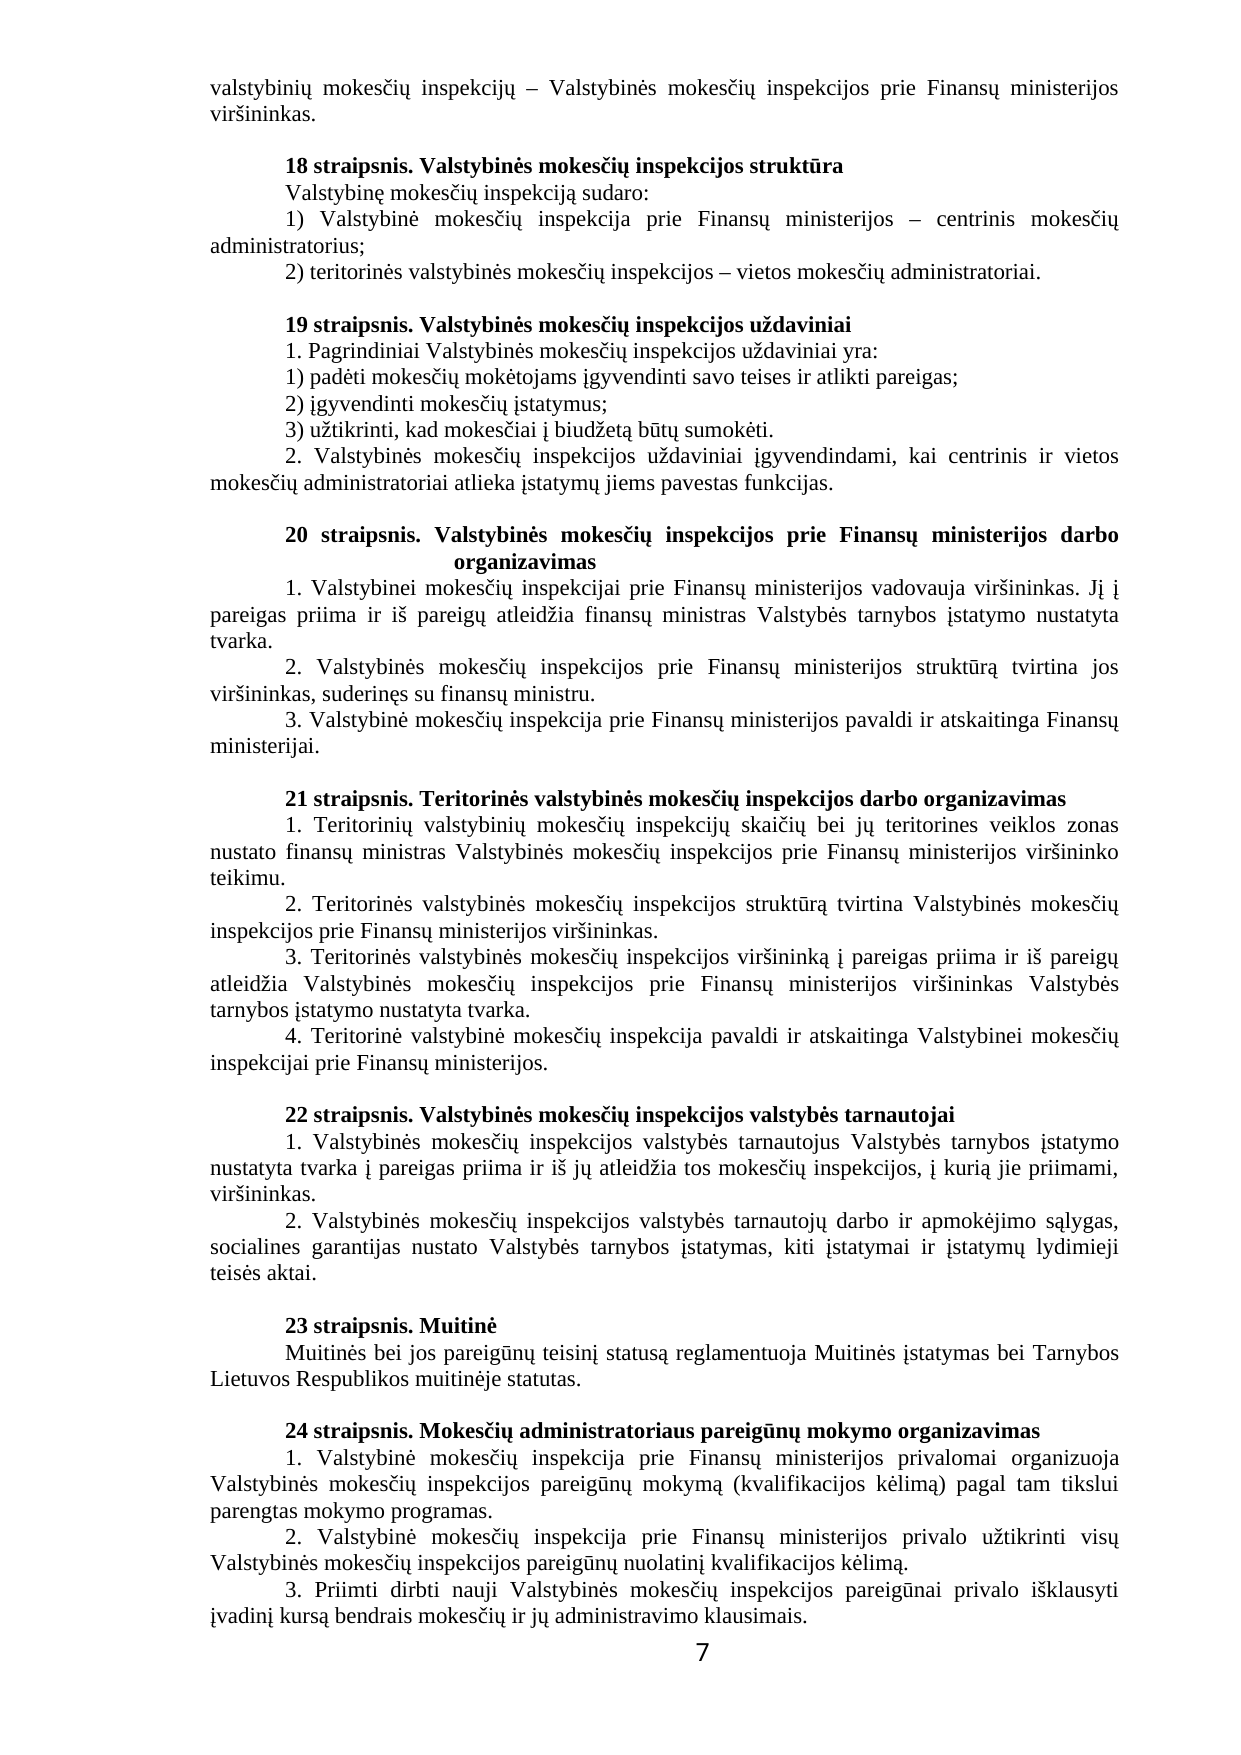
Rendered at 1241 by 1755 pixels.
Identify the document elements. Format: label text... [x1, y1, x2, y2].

text 1. Pagrindiniai Valstybinės mokesčių inspekcijos uždaviniai yra: [210, 337, 1120, 363]
text 19 straipsnis. Valstybinės mokesčių inspekcijos uždaviniai [210, 311, 1120, 337]
text 1. Teritorinių valstybinių mokesčių inspekcijų skaičių bei jų teritorines veiklos zonas nustato finansų ministras Valstybinės mokesčių inspekcijos prie Finansų ministerijos viršininko teikimu. [210, 811, 1120, 891]
text 1. Valstybinei mokesčių inspekcijai prie Finansų ministerijos vadovauja viršininkas. Jį į pareigas priima ir iš pareigų atleidžia finansų ministras Valstybės tarnybos įstatymo nustatyta tvarka. [210, 574, 1120, 653]
text Muitinės bei jos pareigūnų teisinį statusą reglamentuoja Muitinės įstatymas bei Tarnybos Lietuvos Respublikos muitinėje statutas. [210, 1338, 1120, 1391]
text 2. Teritorinės valstybinės mokesčių inspekcijos struktūrą tvirtina Valstybinės mokesčių inspekcijos prie Finansų ministerijos viršininkas. [210, 891, 1120, 943]
text 2. Valstybinė mokesčių inspekcija prie Finansų ministerijos privalo užtikrinti visų Valstybinės mokesčių inspekcijos pareigūnų nuolatinį kvalifikacijos kėlimą. [210, 1523, 1120, 1576]
text 2. Valstybinės mokesčių inspekcijos uždaviniai įgyvendindami, kai centrinis ir vietos mokesčių administratoriai atlieka įstatymų jiems pavestas funkcijas. [210, 442, 1120, 495]
text 2) įgyvendinti mokesčių įstatymus; [210, 390, 1120, 416]
text 3. Valstybinė mokesčių inspekcija prie Finansų ministerijos pavaldi ir atskaitinga Finansų ministerijai. [210, 706, 1120, 759]
text 2. Valstybinės mokesčių inspekcijos prie Finansų ministerijos struktūrą tvirtina jos viršininkas, suderinęs su finansų ministru. [210, 653, 1120, 706]
text 20 straipsnis. Valstybinės mokesčių inspekcijos prie Finansų ministerijos darbo organizavimas [285, 522, 1120, 574]
text 1. Valstybinė mokesčių inspekcija prie Finansų ministerijos privalomai organizuoja Valstybinės mokesčių inspekcijos pareigūnų mokymą (kvalifikacijos kėlimą) pagal tam tikslui parengtas mokymo programas. [210, 1444, 1120, 1523]
text 1) padėti mokesčių mokėtojams įgyvendinti savo teises ir atlikti pareigas; [210, 363, 1120, 390]
text 1) Valstybinė mokesčių inspekcija prie Finansų ministerijos – centrinis mokesčių administratorius; [210, 205, 1120, 258]
text Valstybinę mokesčių inspekciją sudaro: [210, 179, 1120, 205]
text 22 straipsnis. Valstybinės mokesčių inspekcijos valstybės tarnautojai [210, 1101, 1120, 1128]
text 18 straipsnis. Valstybinės mokesčių inspekcijos struktūra [210, 153, 1120, 179]
text 23 straipsnis. Muitinė [210, 1312, 1120, 1338]
text 21 straipsnis. Teritorinės valstybinės mokesčių inspekcijos darbo organizavimas [285, 785, 1120, 811]
text 3. Teritorinės valstybinės mokesčių inspekcijos viršininką į pareigas priima ir iš pareigų atleidžia Valstybinės mokesčių inspekcijos prie Finansų ministerijos viršininkas Valstybės tarnybos įstatymo nustatyta tvarka. [210, 943, 1120, 1022]
text 3. Priimti dirbti nauji Valstybinės mokesčių inspekcijos pareigūnai privalo išklausyti įvadinį kursą bendrais mokesčių ir jų administravimo klausimais. [210, 1576, 1120, 1628]
text 24 straipsnis. Mokesčių administratoriaus pareigūnų mokymo organizavimas [210, 1418, 1120, 1444]
text 4. Teritorinė valstybinė mokesčių inspekcija pavaldi ir atskaitinga Valstybinei mokesčių inspekcijai prie Finansų ministerijos. [210, 1022, 1120, 1075]
text 3) užtikrinti, kad mokesčiai į biudžetą būtų sumokėti. [210, 416, 1120, 442]
text 2) teritorinės valstybinės mokesčių inspekcijos – vietos mokesčių administratoriai. [210, 258, 1120, 284]
text 1. Valstybinės mokesčių inspekcijos valstybės tarnautojus Valstybės tarnybos įstatymo nustatyta tvarka į pareigas priima ir iš jų atleidžia tos mokesčių inspekcijos, į kurią jie priimami, viršininkas. [210, 1128, 1120, 1207]
text valstybinių mokesčių inspekcijų – Valstybinės mokesčių inspekcijos prie Finansų ministerijos viršininkas. [210, 73, 1120, 126]
text 2. Valstybinės mokesčių inspekcijos valstybės tarnautojų darbo ir apmokėjimo sąlygas, socialines garantijas nustato Valstybės tarnybos įstatymas, kiti įstatymai ir įstatymų lydimieji teisės aktai. [210, 1207, 1120, 1286]
